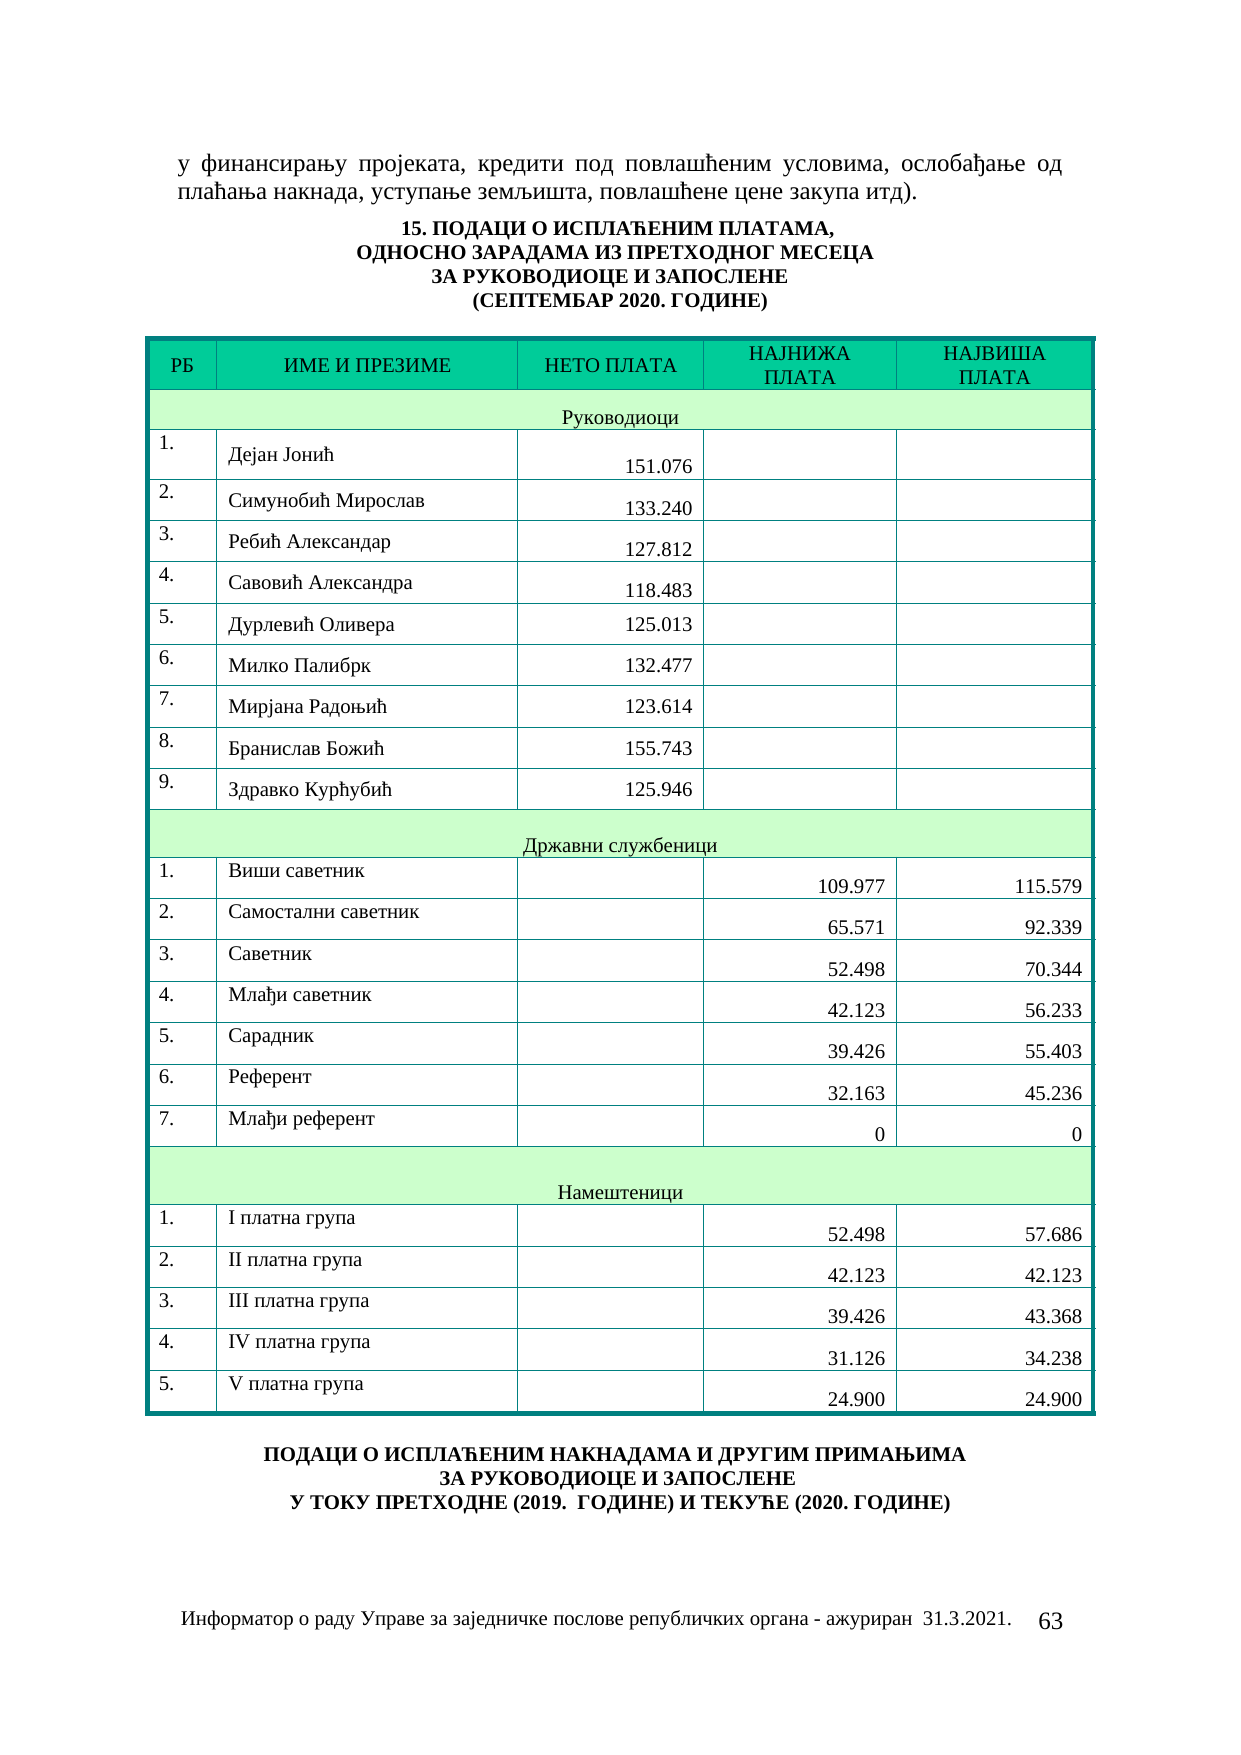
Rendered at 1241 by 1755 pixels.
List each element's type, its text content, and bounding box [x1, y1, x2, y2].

table_cell [518, 1106, 703, 1146]
table_cell 56.233 [897, 982, 1091, 1022]
table_cell [897, 562, 1091, 602]
table_header ИМЕ И ПРЕЗИМЕ [217, 341, 517, 389]
table_cell [518, 1247, 703, 1287]
table_cell [704, 645, 896, 685]
table_cell 125.013 [518, 604, 703, 644]
table_cell Здравко Курћубић [217, 769, 517, 809]
table_cell [704, 604, 896, 644]
table_cell 5. [150, 1371, 216, 1411]
table_cell Дурлевић Оливера [217, 604, 517, 644]
table_cell 109.977 [704, 858, 896, 898]
table_cell [704, 562, 896, 602]
table_cell 4. [150, 562, 216, 602]
table_cell [897, 645, 1091, 685]
table_cell Државни службеници [150, 810, 1091, 857]
table_cell 7. [150, 1106, 216, 1146]
table_cell 9. [150, 769, 216, 809]
table_header НАЈВИША ПЛАТА [897, 341, 1091, 389]
table_cell [704, 430, 896, 478]
table_cell 65.571 [704, 899, 896, 939]
table_cell 45.236 [897, 1065, 1091, 1105]
table_cell 1. [150, 858, 216, 898]
table_cell 6. [150, 1065, 216, 1105]
table_cell I платна група [217, 1205, 517, 1246]
table_cell 24.900 [897, 1371, 1091, 1411]
table_header РБ [150, 341, 216, 389]
table_cell 151.076 [518, 430, 703, 478]
table_cell Мирјана Радоњић [217, 686, 517, 727]
table_cell Намештеници [150, 1147, 1091, 1204]
table_cell [704, 480, 896, 520]
table_cell [518, 1023, 703, 1063]
table_cell Савовић Александра [217, 562, 517, 602]
table_cell Саветник [217, 940, 517, 981]
table_cell 1. [150, 1205, 216, 1246]
table_cell 7. [150, 686, 216, 727]
table_cell 4. [150, 1329, 216, 1369]
table_cell Милко Палибрк [217, 645, 517, 685]
table_cell V платна група [217, 1371, 517, 1411]
table_cell 92.339 [897, 899, 1091, 939]
table_cell [704, 521, 896, 561]
table_cell [518, 899, 703, 939]
table_cell 115.579 [897, 858, 1091, 898]
table_cell 118.483 [518, 562, 703, 602]
table_cell 8. [150, 728, 216, 768]
table_cell 1. [150, 430, 216, 478]
table_cell [897, 430, 1091, 478]
table_cell [897, 686, 1091, 727]
table_cell Бранислав Божић [217, 728, 517, 768]
table_cell 0 [897, 1106, 1091, 1146]
table_cell 31.126 [704, 1329, 896, 1369]
table_cell 2. [150, 899, 216, 939]
text 15. ПОДАЦИ О ИСПЛАЋЕНИМ ПЛАТАМА, [177, 216, 1063, 240]
table_cell 42.123 [704, 1247, 896, 1287]
table_cell 24.900 [704, 1371, 896, 1411]
table_cell 3. [150, 1288, 216, 1328]
table_cell [897, 604, 1091, 644]
table_cell 133.240 [518, 480, 703, 520]
table_cell IV платна група [217, 1329, 517, 1369]
table_cell [704, 769, 896, 809]
table_cell II платна група [217, 1247, 517, 1287]
table_cell 57.686 [897, 1205, 1091, 1246]
table_cell 5. [150, 1023, 216, 1063]
text ЗА РУКОВОДИОЦЕ И ЗАПОСЛЕНЕ [177, 264, 1063, 288]
table_header НАЈНИЖА ПЛАТА [704, 341, 896, 389]
table_cell 125.946 [518, 769, 703, 809]
table_cell [518, 940, 703, 981]
table_cell [518, 858, 703, 898]
table_cell [518, 1329, 703, 1369]
table_cell 4. [150, 982, 216, 1022]
table_cell 32.163 [704, 1065, 896, 1105]
table_cell [518, 1205, 703, 1246]
table_cell 2. [150, 480, 216, 520]
text ОДНОСНО ЗАРАДАМА ИЗ ПРЕТХОДНОГ МЕСЕЦА [177, 240, 1063, 264]
table_cell Ребић Александар [217, 521, 517, 561]
table_cell Виши саветник [217, 858, 517, 898]
text ПОДАЦИ О ИСПЛАЋЕНИМ НАКНАДАМА И ДРУГИМ ПРИМАЊИМА [177, 1442, 1063, 1466]
table_cell 52.498 [704, 1205, 896, 1246]
table_cell [704, 728, 896, 768]
text (СЕПТЕМБАР 2020. ГОДИНЕ) [177, 288, 1063, 312]
table_cell Референт [217, 1065, 517, 1105]
text ЗА РУКОВОДИОЦЕ И ЗАПОСЛЕНЕ [177, 1466, 1063, 1490]
table_cell [518, 982, 703, 1022]
table_cell 0 [704, 1106, 896, 1146]
text у финансирању пројеката, кредити под повлашћеним условима, ослобађање од плаћања накнада, уступање земљишта, повлашћене цене закупа итд). [177, 148, 1063, 205]
table_cell Самостални саветник [217, 899, 517, 939]
table_cell 3. [150, 940, 216, 981]
table_cell [518, 1371, 703, 1411]
table_cell Руководиоци [150, 390, 1091, 429]
table_cell [704, 686, 896, 727]
table_cell Симунобић Мирослав [217, 480, 517, 520]
table_cell 39.426 [704, 1023, 896, 1063]
table_cell 34.238 [897, 1329, 1091, 1369]
table_header НЕТО ПЛАТА [518, 341, 703, 389]
table_cell 155.743 [518, 728, 703, 768]
table_cell [897, 521, 1091, 561]
table_cell 42.123 [897, 1247, 1091, 1287]
table_cell Млађи референт [217, 1106, 517, 1146]
table_cell 70.344 [897, 940, 1091, 981]
table_cell [897, 769, 1091, 809]
table_cell [897, 728, 1091, 768]
table_cell 6. [150, 645, 216, 685]
table_cell 2. [150, 1247, 216, 1287]
table_cell 42.123 [704, 982, 896, 1022]
table_cell [897, 480, 1091, 520]
table_cell 132.477 [518, 645, 703, 685]
table_cell [518, 1065, 703, 1105]
table_cell Сарадник [217, 1023, 517, 1063]
table_cell 43.368 [897, 1288, 1091, 1328]
table_cell 123.614 [518, 686, 703, 727]
table_cell [518, 1288, 703, 1328]
table_cell 52.498 [704, 940, 896, 981]
table_cell 5. [150, 604, 216, 644]
table_cell 127.812 [518, 521, 703, 561]
table_cell III платна група [217, 1288, 517, 1328]
text У ТОКУ ПРЕТХОДНЕ (2019. ГОДИНЕ) И ТЕКУЋЕ (2020. ГОДИНЕ) [177, 1490, 1063, 1514]
table_cell 3. [150, 521, 216, 561]
table_cell Млађи саветник [217, 982, 517, 1022]
table_cell 55.403 [897, 1023, 1091, 1063]
table_cell 39.426 [704, 1288, 896, 1328]
table_cell Дејан Јонић [217, 430, 517, 478]
